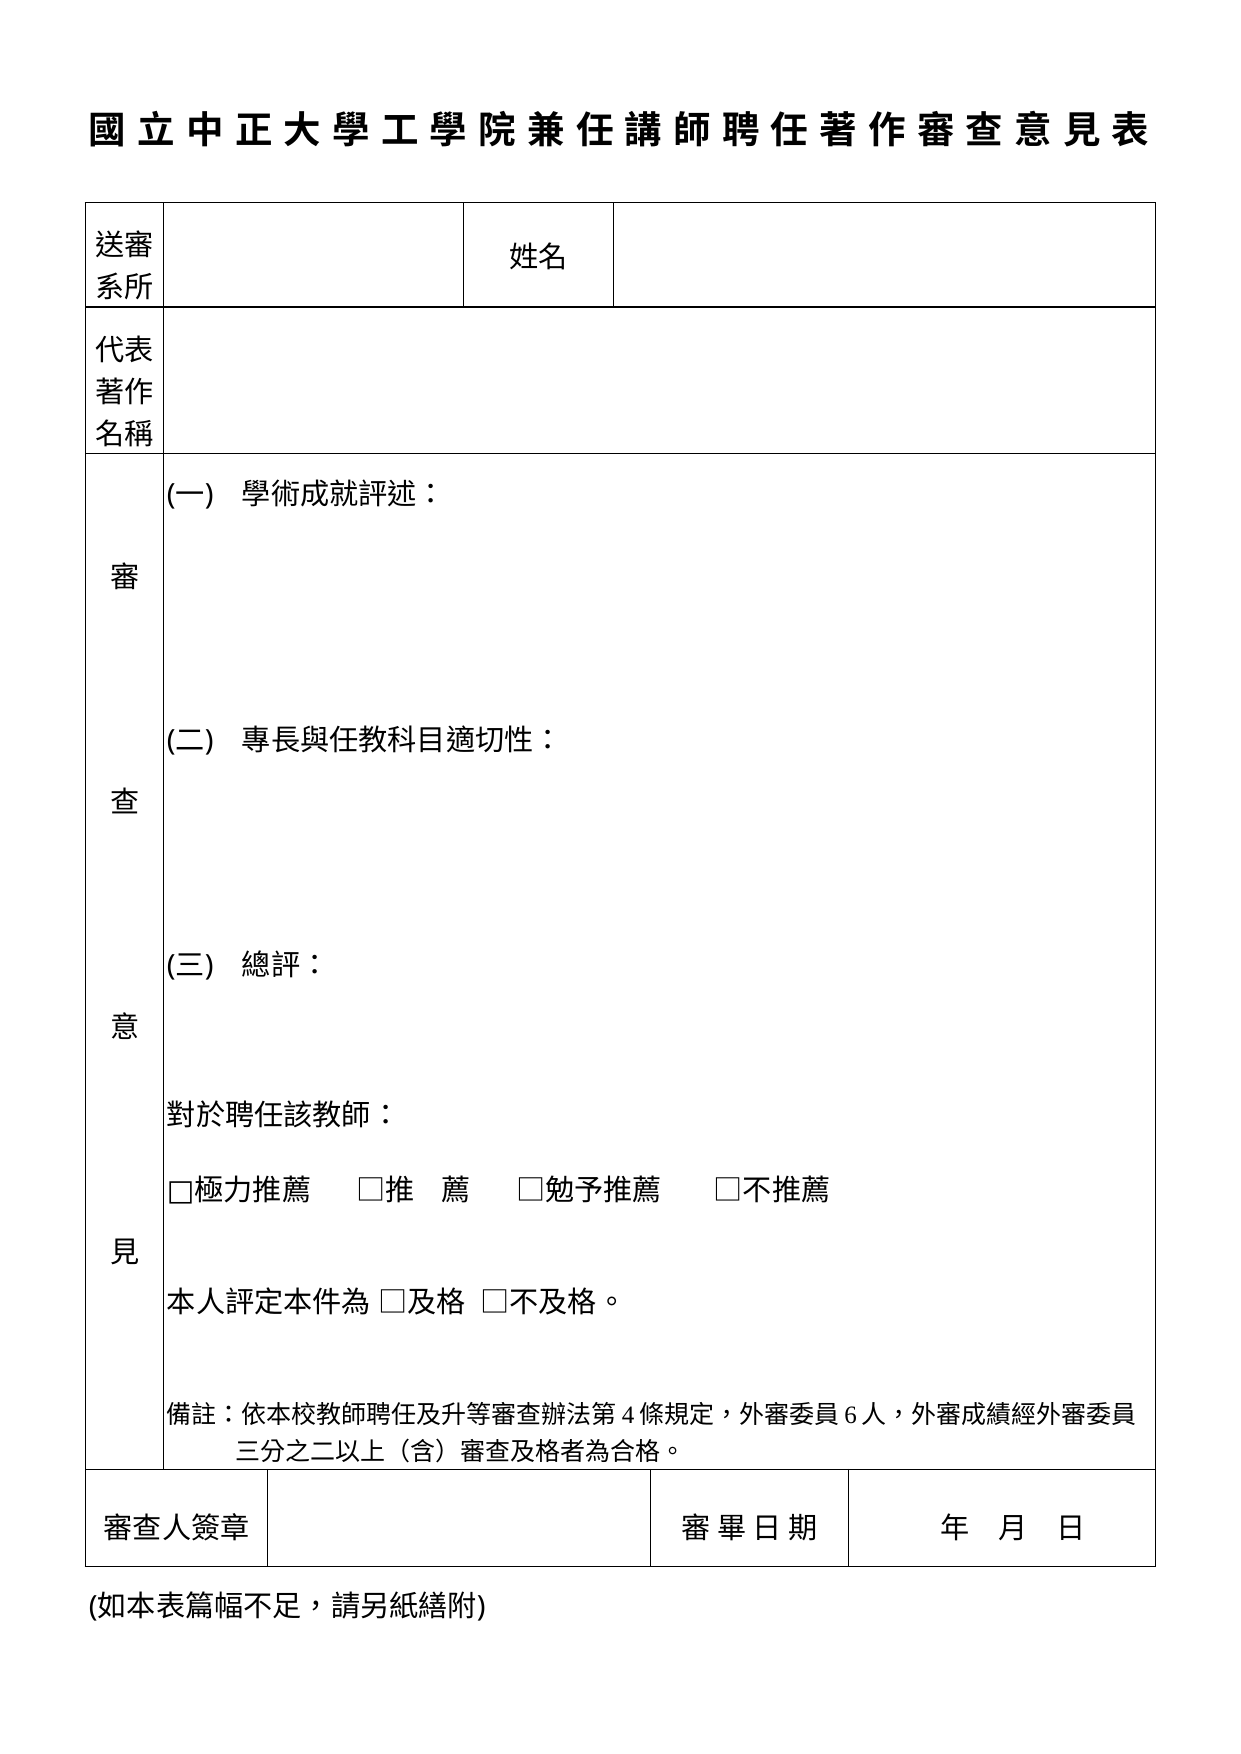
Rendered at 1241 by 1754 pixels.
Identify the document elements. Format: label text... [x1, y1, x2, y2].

table_cell 學術成就評述： 專長與任教科目適切性： 總評： 對於聘任該教師： □極力推薦 □推 薦 □勉予推薦 □不推薦 本人評定本件為 □及格 □不及格。 備註：依本校教師聘任及升等審查辦法第4條規定，外審委員6人，外審成績經外審委員三分之二以上（含）審查及格者為合格。 [164, 454, 1155, 1469]
table_cell 審查人簽章 [86, 1470, 267, 1566]
table_cell 審 畢 日 期 [651, 1470, 848, 1566]
table_cell [164, 308, 1155, 453]
text 國立中正大學工學院兼任講師聘任著作審查意見表 [89, 89, 1152, 164]
table_header [614, 203, 1155, 306]
table_header 送審系所 [86, 203, 163, 306]
text (如本表篇幅不足，請另紙繕附) [89, 1567, 1152, 1642]
table_cell 代表著作名稱 [86, 308, 163, 453]
table_header [164, 203, 463, 306]
table_header 姓名 [464, 203, 613, 306]
table_cell 年 月 日 [849, 1470, 1155, 1566]
table_cell [268, 1470, 650, 1566]
table_cell 審 查 意 見 [86, 454, 163, 1469]
